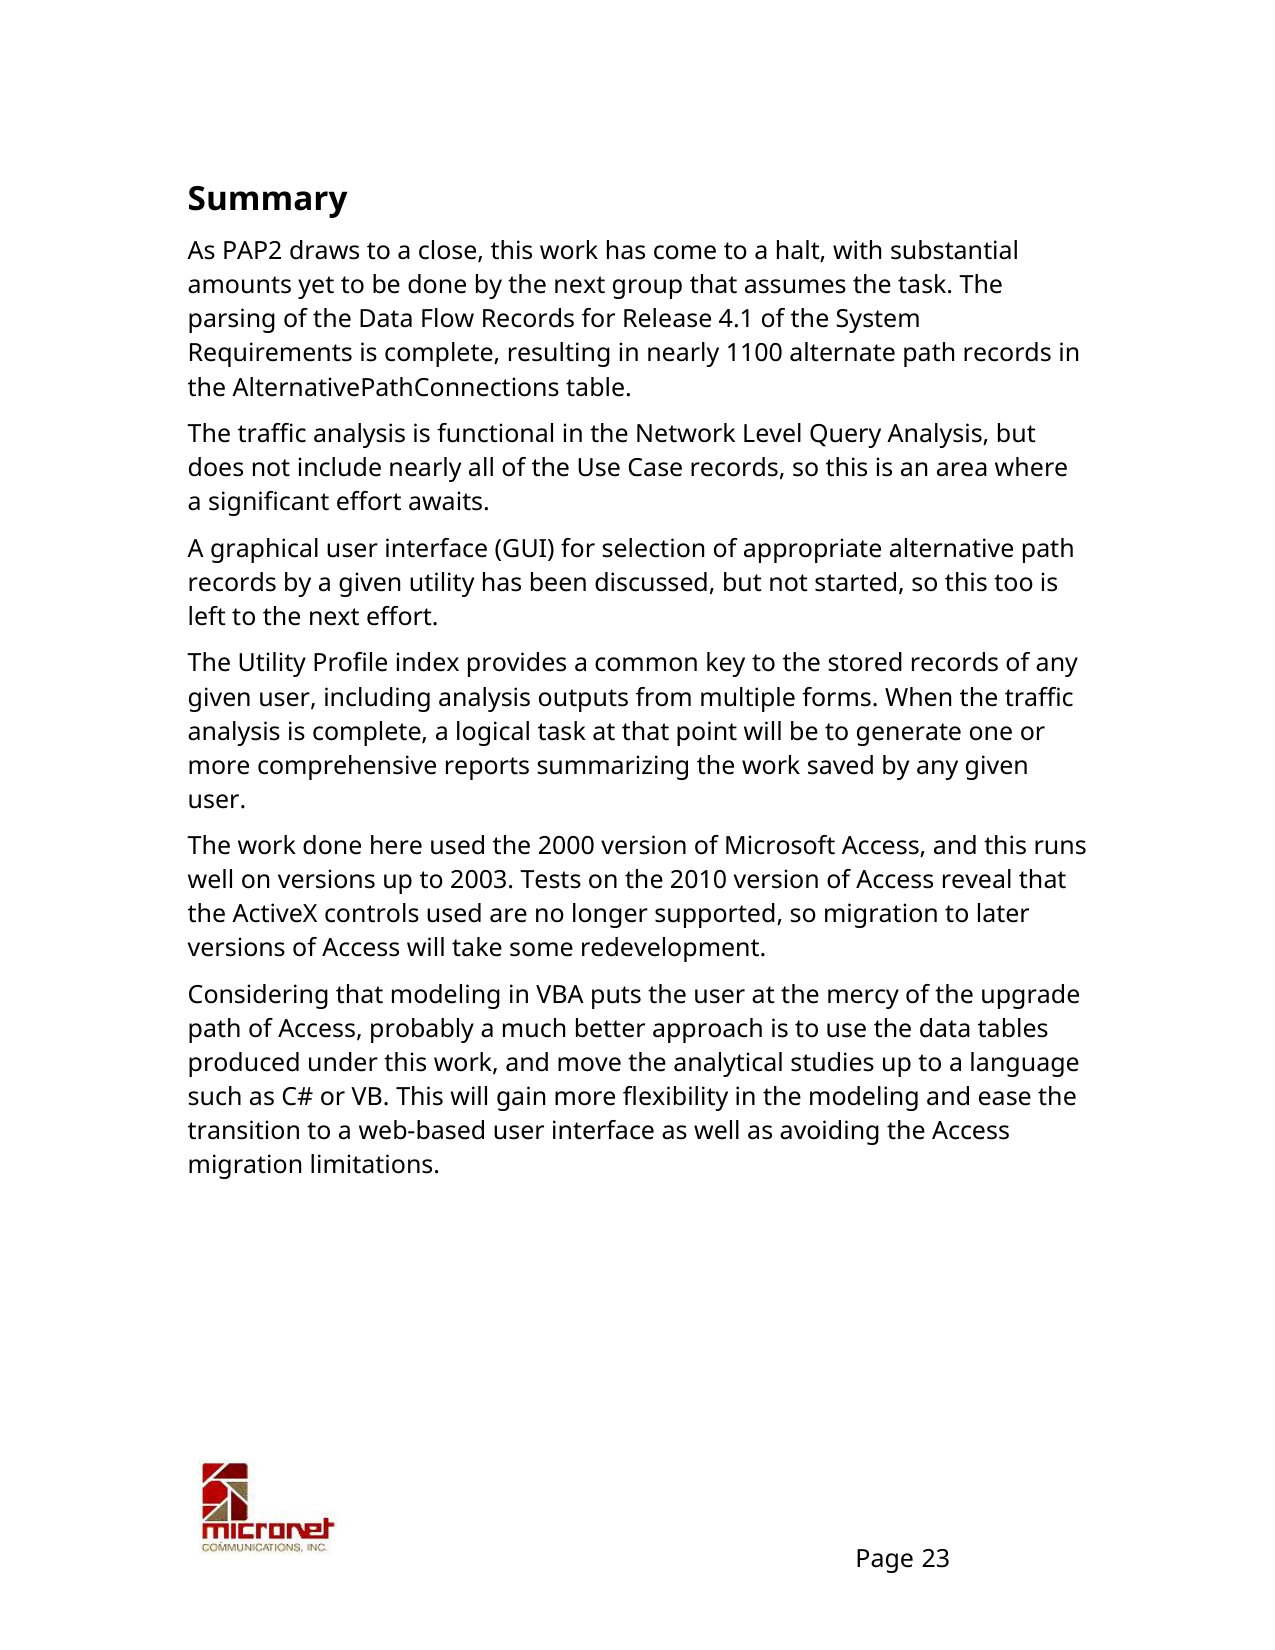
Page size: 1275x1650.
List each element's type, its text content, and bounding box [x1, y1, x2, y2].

text A graphical user interface (GUI) for selection of appropriate alternative path records by a given utility has been discussed, but not started, so this too is left to the next effort. [187, 530, 1087, 633]
subtitle Summary [187, 175, 1087, 220]
text The work done here used the 2000 version of Microsoft Access, and this runs well on versions up to 2003. Tests on the 2010 version of Access reveal that the ActiveX controls used are no longer supported, so migration to later versions of Access will take some redevelopment. [187, 828, 1087, 964]
text The traffic analysis is functional in the Network Level Query Analysis, but does not include nearly all of the Use Case records, so this is an area where a significant effort awaits. [187, 416, 1087, 518]
picture [198, 1460, 338, 1555]
text The Utility Profile index provides a common key to the stored records of any given user, including analysis outputs from multiple forms. When the traffic analysis is complete, a logical task at that point will be to generate one or more comprehensive reports summarizing the work saved by any given user. [187, 645, 1087, 815]
text Considering that modeling in VBA puts the user at the mercy of the upgrade path of Access, probably a much better approach is to use the data tables produced under this work, and move the analytical studies up to a language such as C# or VB. This will gain more flexibility in the modeling and ease the transition to a web-based user interface as well as avoiding the Access migration limitations. [187, 977, 1087, 1181]
text As PAP2 draws to a close, this work has come to a halt, with substantial amounts yet to be done by the next group that assumes the task. The parsing of the Data Flow Records for Release 4.1 of the System Requirements is complete, resulting in nearly 1100 alternate path records in the AlternativePathConnections table. [187, 233, 1087, 403]
